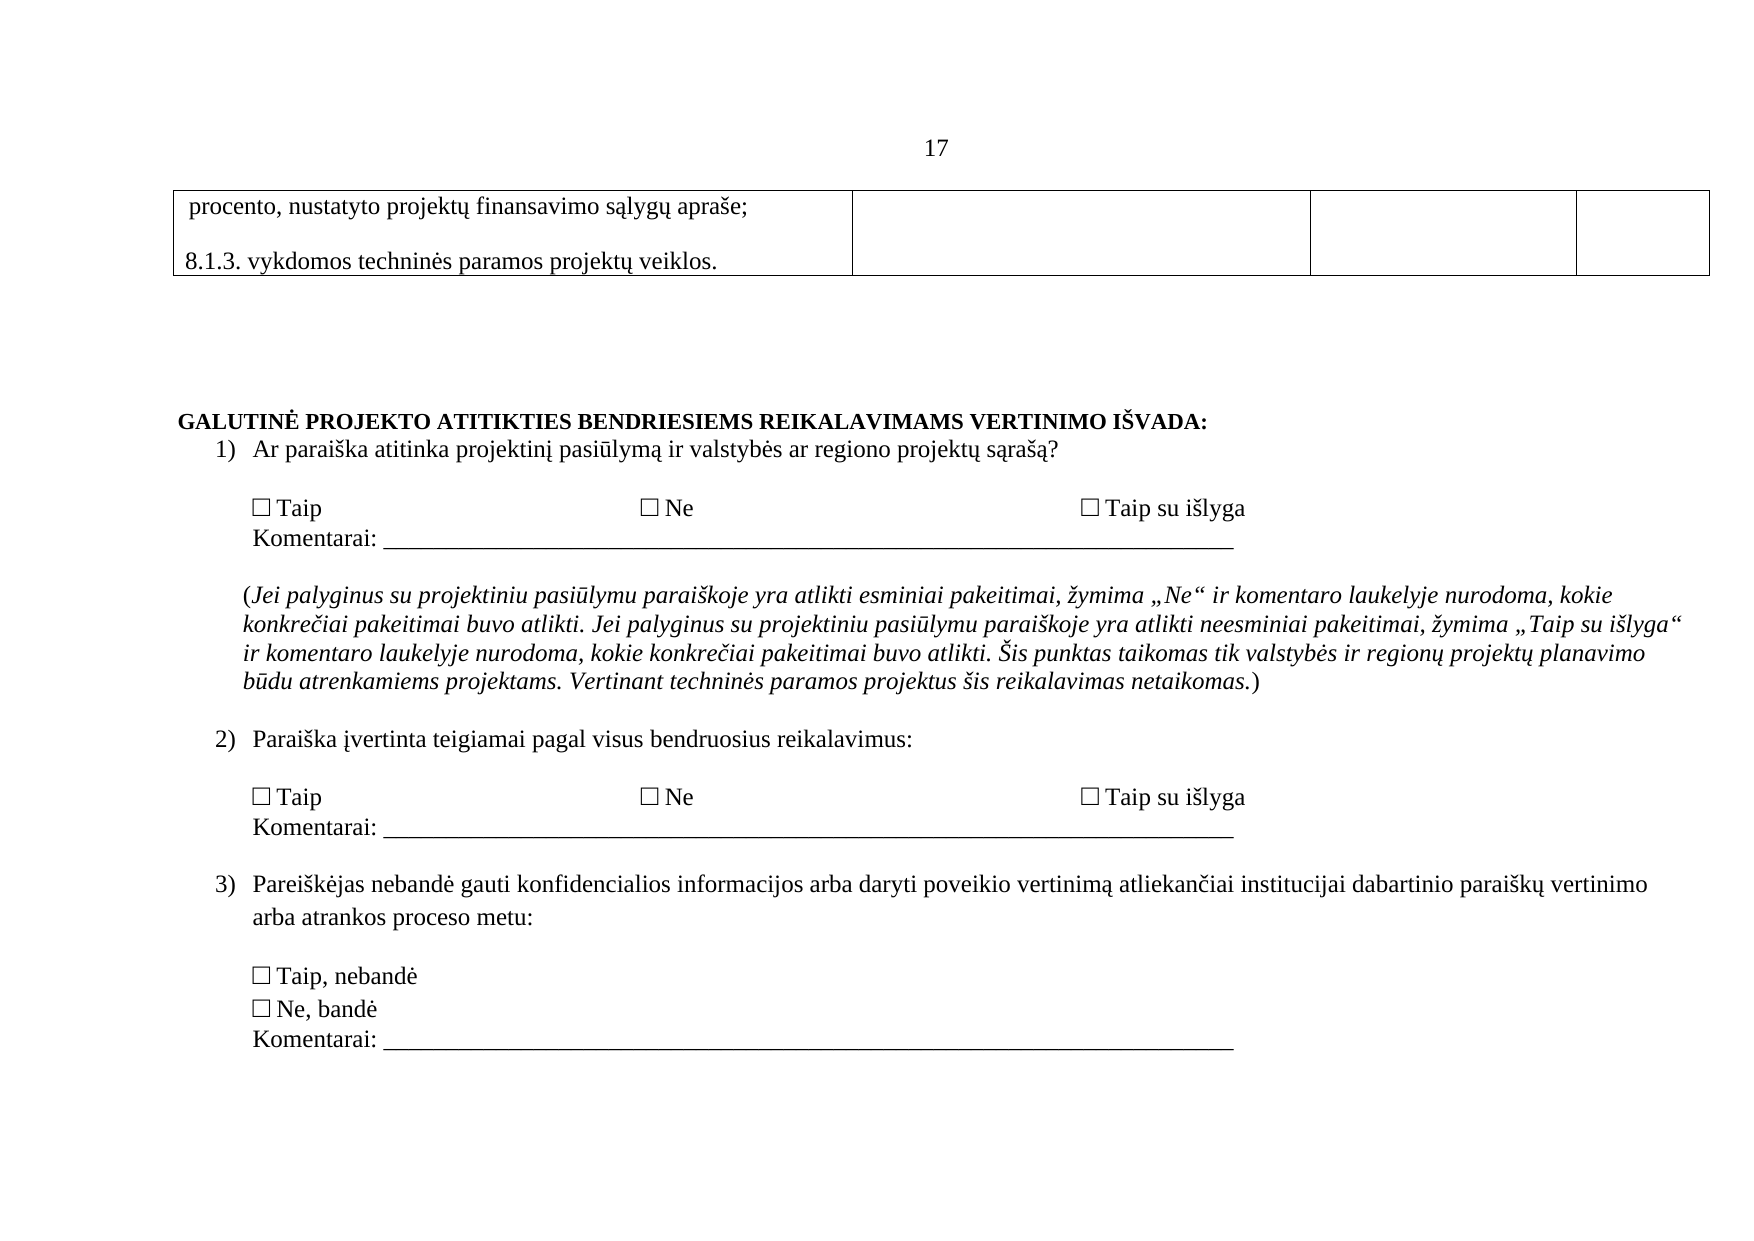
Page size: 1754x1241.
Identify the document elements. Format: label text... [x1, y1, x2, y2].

table_cell [1311, 191, 1576, 275]
text 2) Paraiška įvertinta teigiamai pagal visus bendruosius reikalavimus: [215, 724, 1695, 753]
text Komentarai: ____________________________________________________________________ [252, 812, 1695, 841]
table_cell procento, nustatyto projektų finansavimo sąlygų apraše; 8.1.3. vykdomos techninės paramos projektų veiklos. [174, 191, 852, 275]
text □ Taip □ Ne □ Taip su išlyga [252, 489, 1695, 523]
text 1) Ar paraiška atitinka projektinį pasiūlymą ir valstybės ar regiono projektų sąrašą? [215, 434, 1695, 463]
text □ Ne, bandė [252, 991, 1695, 1024]
text GALUTINĖ PROJEKTO ATITIKTIES BENDRIESIEMS REIKALAVIMAMS VERTINIMO IŠVADA: [177, 408, 1695, 434]
table_cell [853, 191, 1310, 275]
text □ Taip, nebandė [252, 957, 1695, 991]
text Komentarai: ____________________________________________________________________ [252, 1024, 1695, 1053]
text (Jei palyginus su projektiniu pasiūlymu paraiškoje yra atlikti esminiai pakeitimai, žymima „Ne“ ir komentaro laukelyje nurodoma, kokie konkrečiai pakeitimai buvo atlikti. Jei palyginus su projektiniu pasiūlymu paraiškoje yra atlikti neesminiai pakeitimai, žymima „Taip su išlyga“ ir komentaro laukelyje nurodoma, kokie konkrečiai pakeitimai buvo atlikti. Šis punktas taikomas tik valstybės ir regionų projektų planavimo būdu atrenkamiems projektams. Vertinant techninės paramos projektus šis reikalavimas netaikomas.) [243, 580, 1695, 695]
text 3) Pareiškėjas nebandė gauti konfidencialios informacijos arba daryti poveikio vertinimą atliekančiai institucijai dabartinio paraiškų vertinimo arba atrankos proceso metu: [215, 869, 1695, 931]
text □ Taip □ Ne □ Taip su išlyga [252, 778, 1695, 812]
table_cell [1577, 191, 1709, 275]
text Komentarai: ____________________________________________________________________ [252, 523, 1695, 551]
